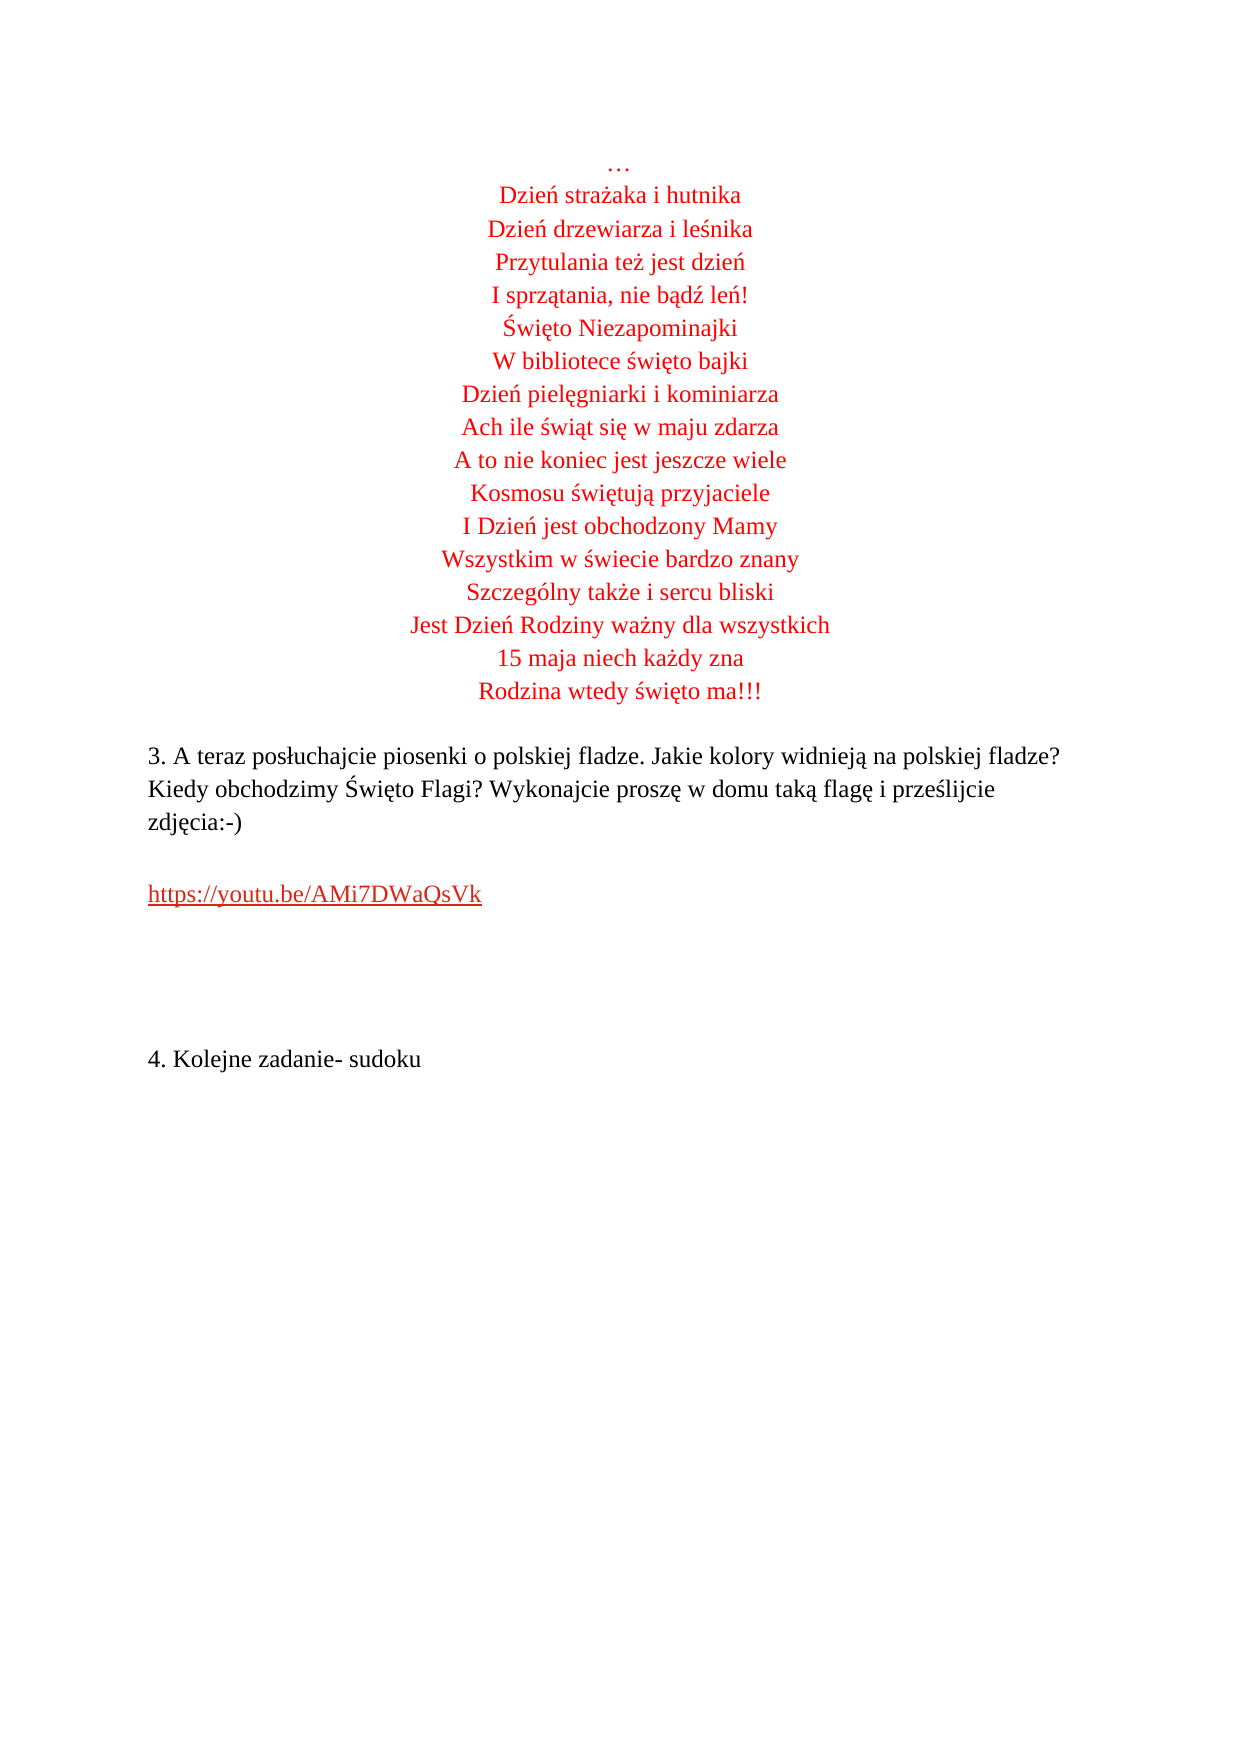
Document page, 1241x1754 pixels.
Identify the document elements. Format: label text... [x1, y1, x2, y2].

text Szczególny także i sercu bliski Jest Dzień Rodziny ważny dla wszystkich 15 maja niech każdy zna Rodzina wtedy święto ma!!! [148, 577, 1093, 705]
text Święto Niezapominajki W bibliotece święto bajki Dzień pielęgniarki i kominiarza Ach ile świąt się w maju zdarza [148, 313, 1093, 441]
text A to nie koniec jest jeszcze wiele Kosmosu świętują przyjaciele I Dzień jest obchodzony Mamy Wszystkim w świecie bardzo znany [148, 445, 1093, 573]
list 3. A teraz posłuchajcie piosenki o polskiej fladze. Jakie kolory widnieją na polskiej fladze? Kiedy obchodzimy Święto Flagi? Wykonajcie proszę w domu taką flagę i prześlijcie zdjęcia:-) [148, 741, 1093, 836]
text https://youtu.be/AMi7DWaQsVk [148, 879, 1093, 908]
text 4. Kolejne zadanie- sudoku [148, 1044, 1093, 1072]
text Dzień strażaka i hutnika Dzień drzewiarza i leśnika Przytulania też jest dzień I sprzątania, nie bądź leń! [148, 181, 1093, 308]
text … [148, 148, 1093, 176]
